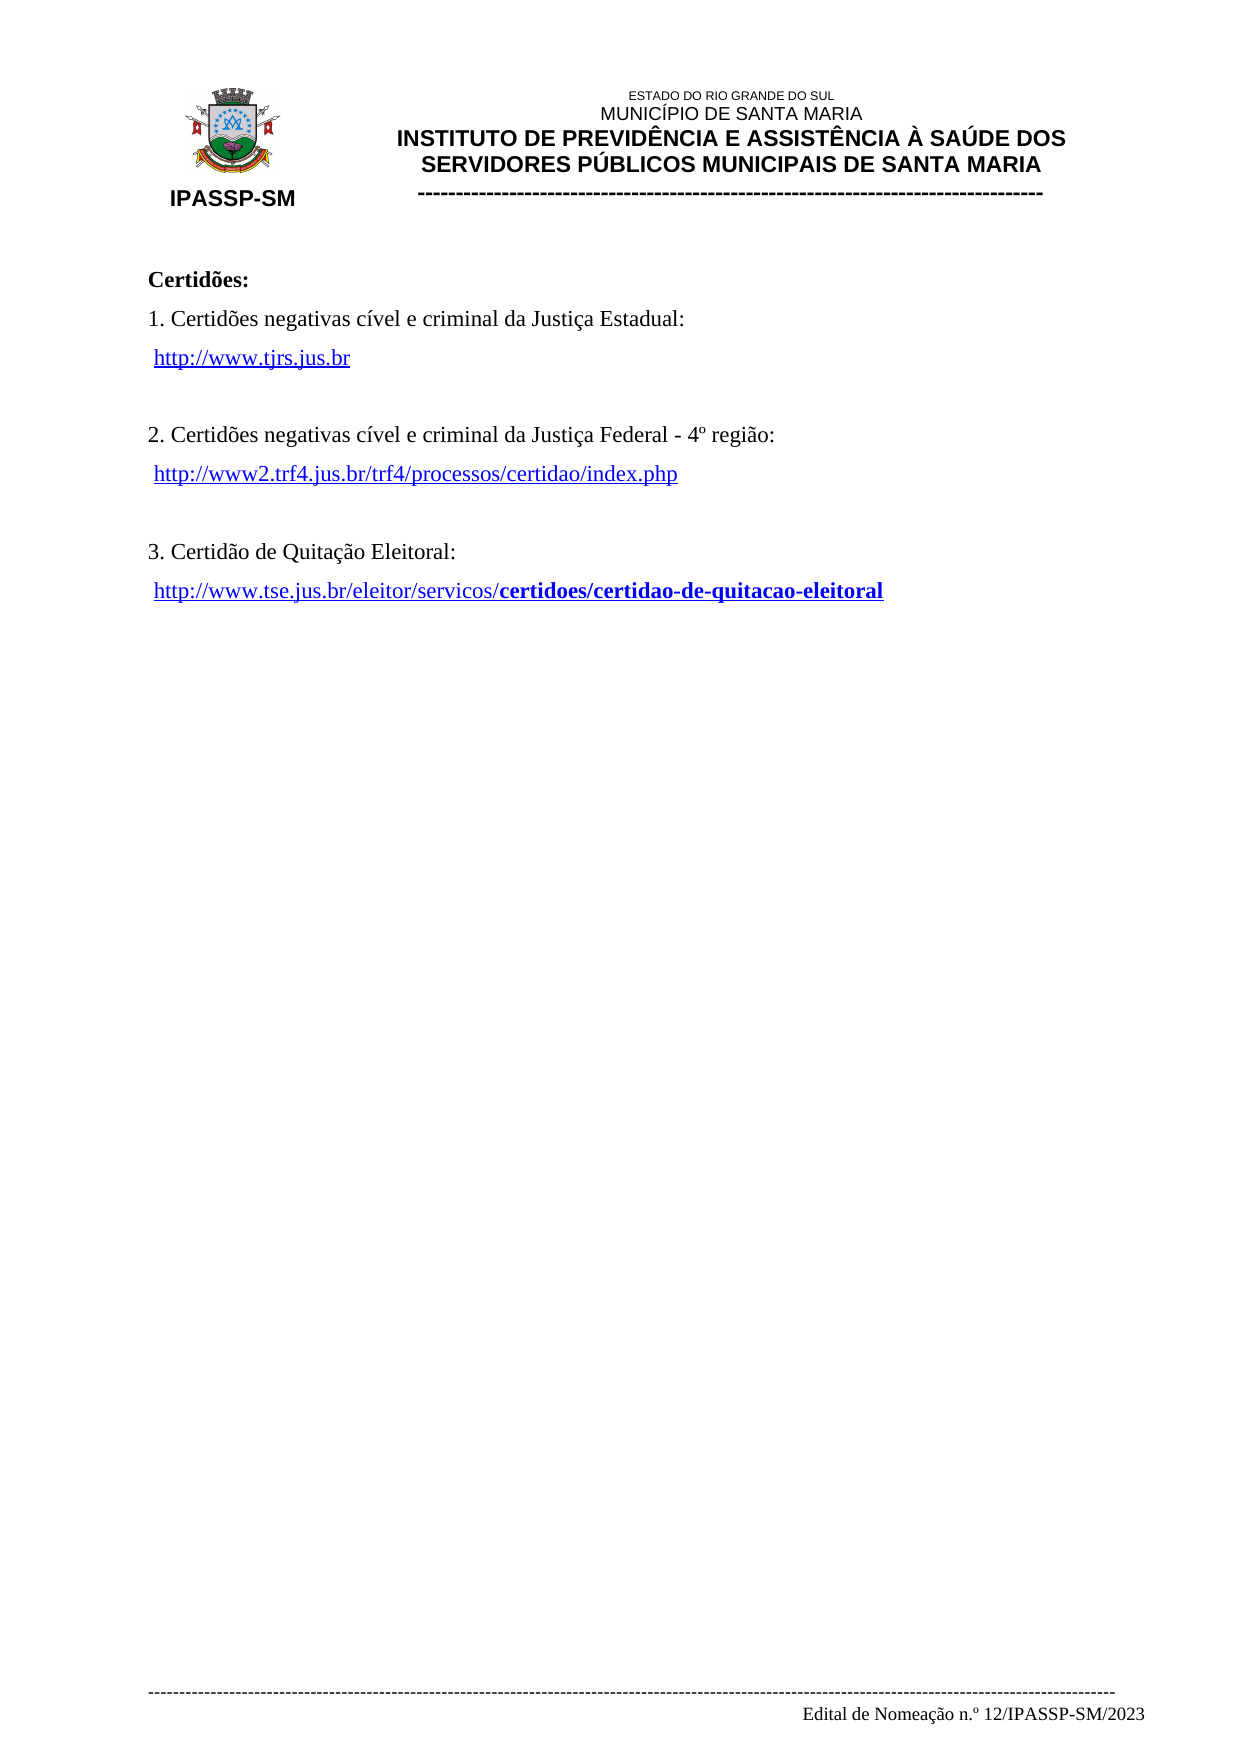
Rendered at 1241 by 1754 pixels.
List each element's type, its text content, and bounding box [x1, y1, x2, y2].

text Certidões: [148, 266, 1145, 292]
text http://www.tse.jus.br/eleitor/servicos/certidoes/certidao-de-quitacao-eleitoral [148, 577, 1145, 603]
text 1. Certidões negativas cível e criminal da Justiça Estadual: [148, 305, 1145, 331]
text http://www.tjrs.jus.br [148, 343, 1145, 370]
picture [184, 88, 281, 173]
text 2. Certidões negativas cível e criminal da Justiça Federal - 4º região: [148, 421, 1145, 448]
text http://www2.trf4.jus.br/trf4/processos/certidao/index.php [148, 460, 1145, 486]
text 3. Certidão de Quitação Eleitoral: [148, 538, 1145, 564]
